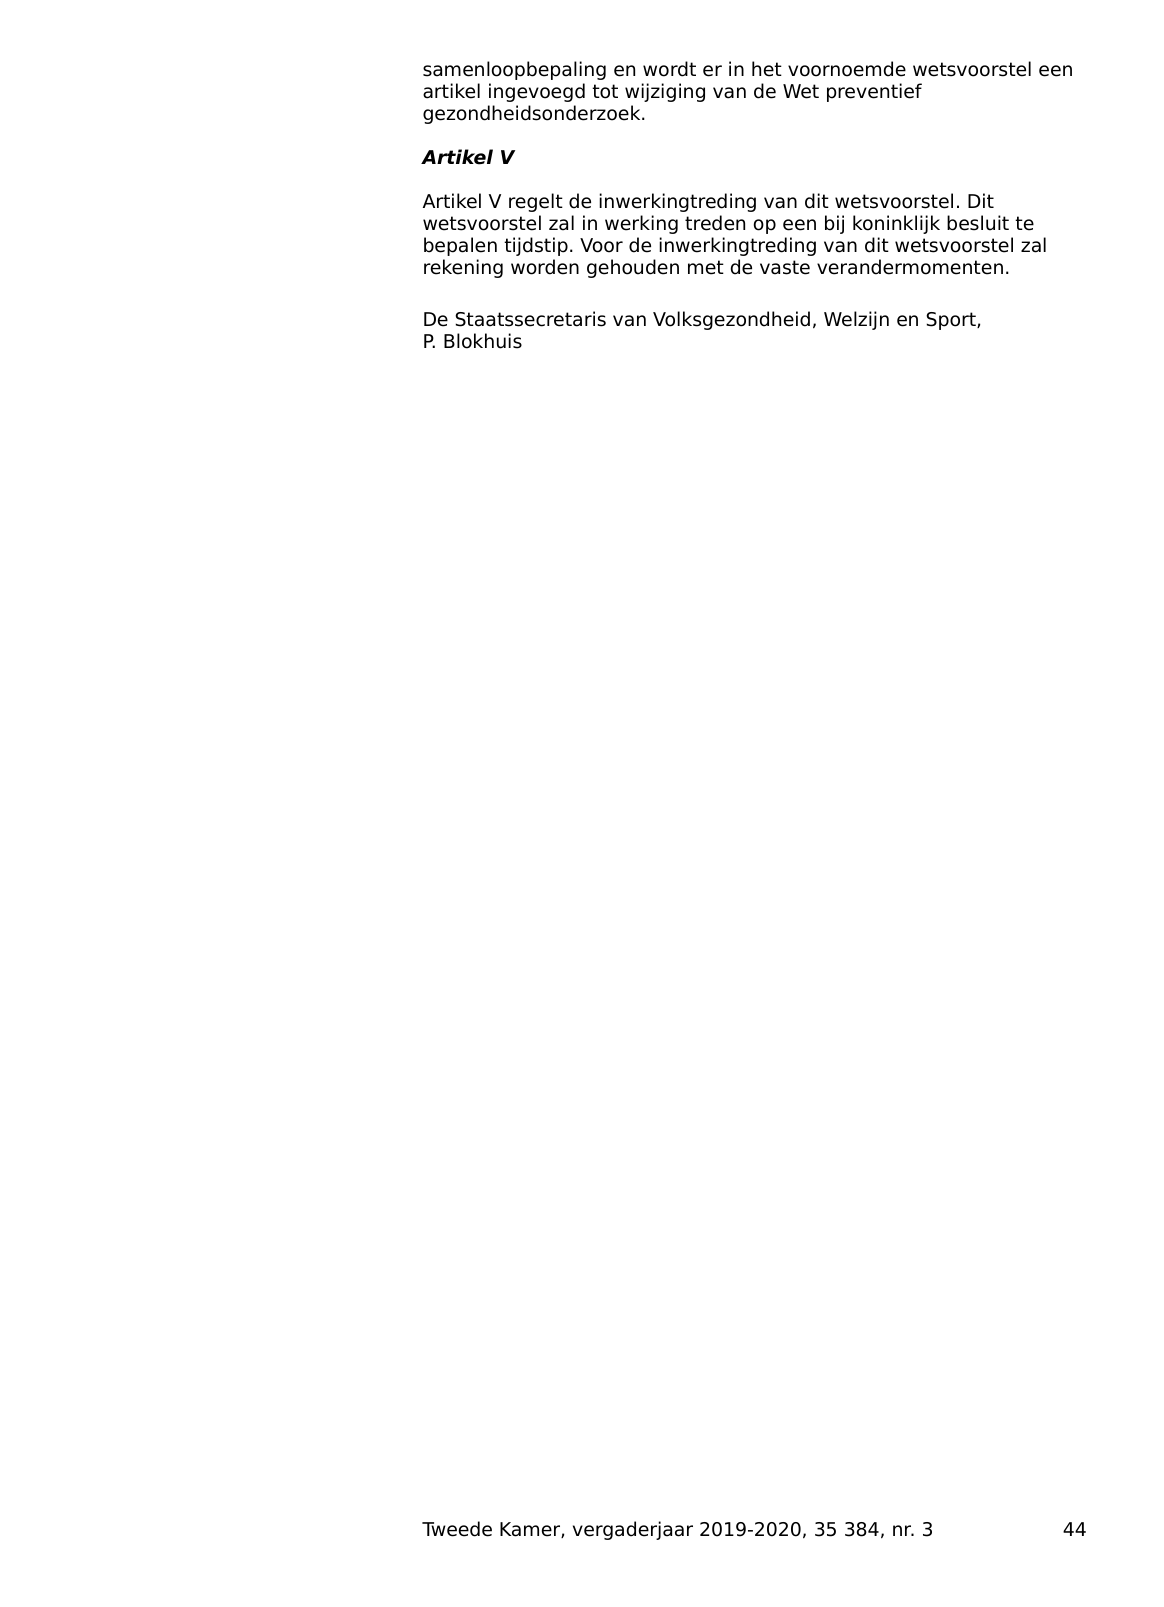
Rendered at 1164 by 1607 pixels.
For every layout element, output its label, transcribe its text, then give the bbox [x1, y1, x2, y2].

text Artikel V regelt de inwerkingtreding van dit wetsvoorstel. Dit wetsvoorstel zal in werking treden op een bij koninklijk besluit te bepalen tijdstip. Voor de inwerkingtreding van dit wetsvoorstel zal rekening worden gehouden met de vaste verandermomenten. [422, 191, 1087, 279]
text samenloopbepaling en wordt er in het voornoemde wetsvoorstel een artikel ingevoegd tot wijziging van de Wet preventief gezondheidsonderzoek. [422, 59, 1087, 125]
subtitle Artikel V [422, 147, 1087, 169]
text De Staatssecretaris van Volksgezondheid, Welzijn en Sport, P. Blokhuis [422, 309, 1087, 353]
